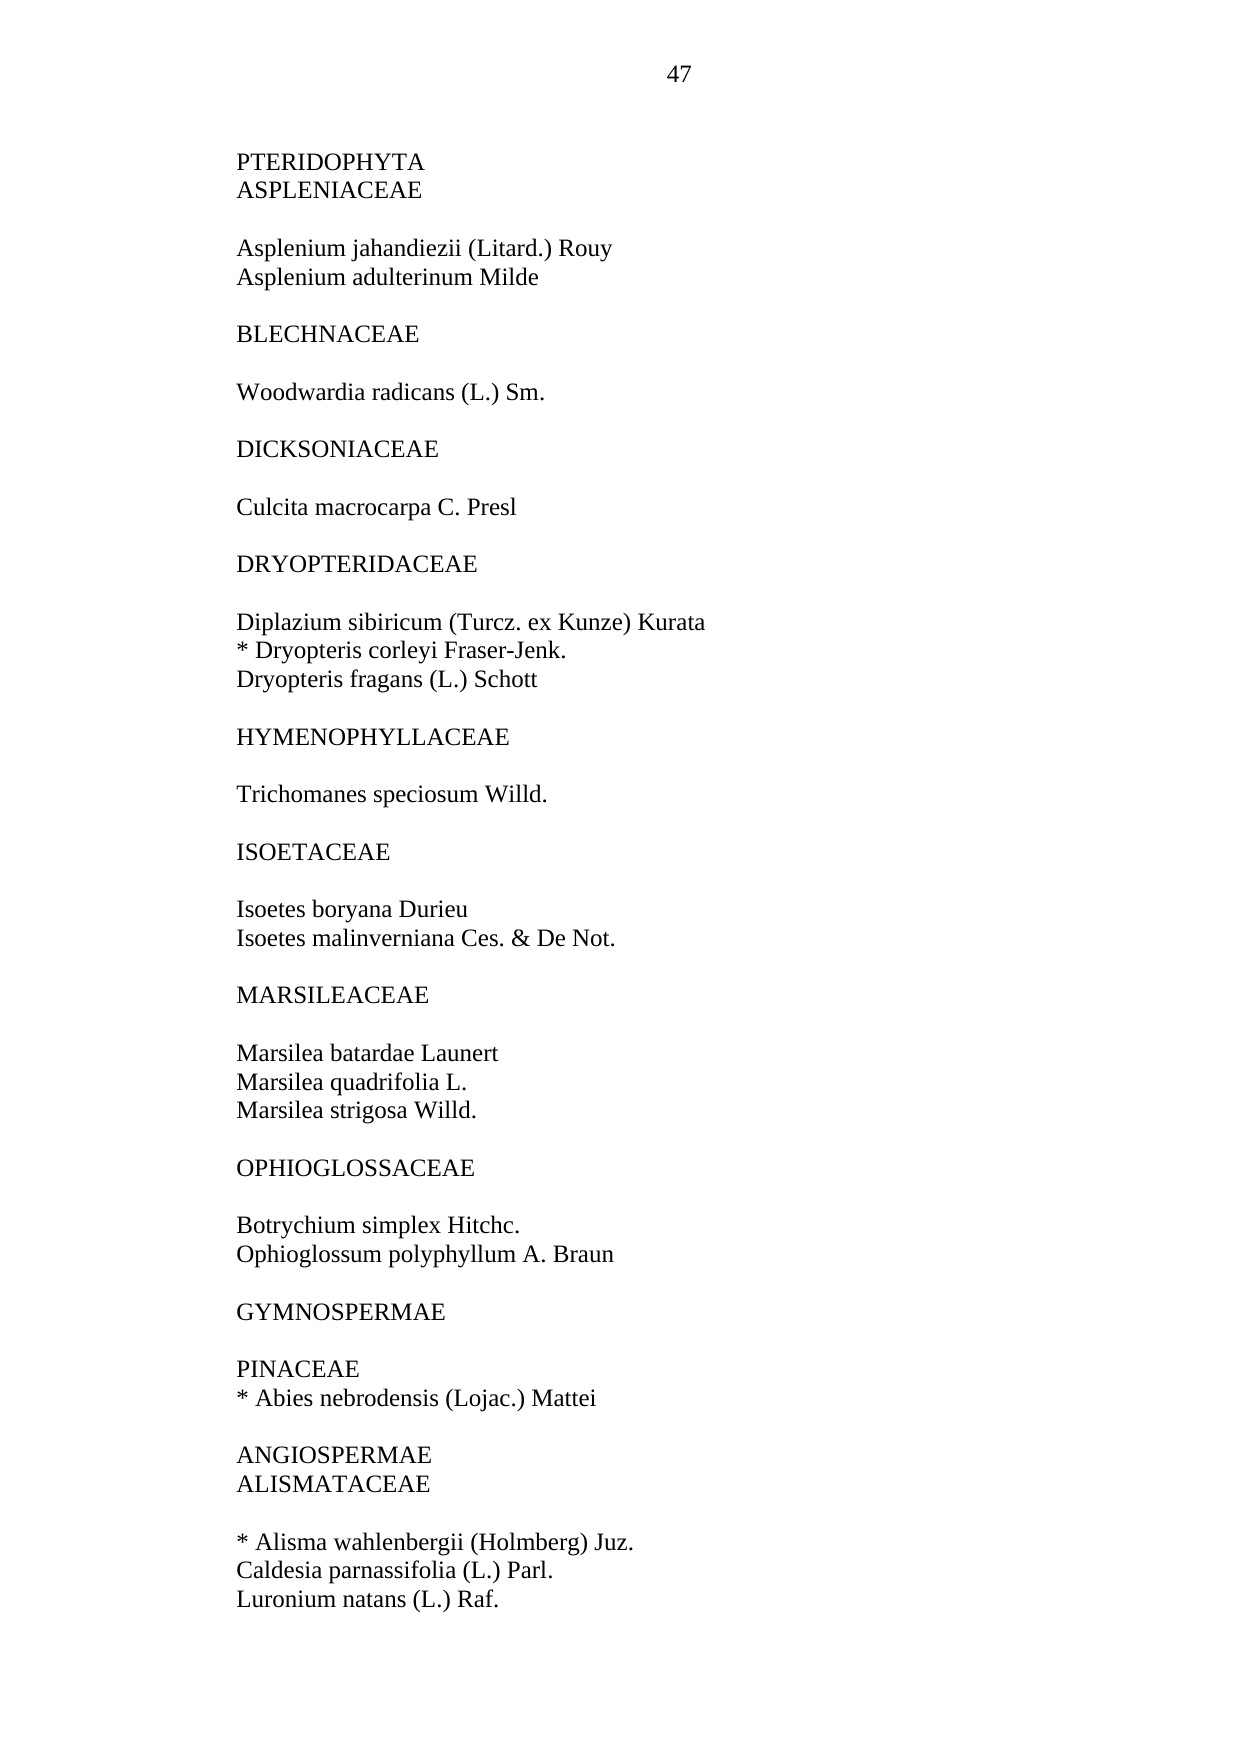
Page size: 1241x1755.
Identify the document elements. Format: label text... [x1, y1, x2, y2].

text * Abies nebrodensis (Lojac.) Mattei [177, 1383, 1181, 1412]
text BLECHNACEAE [177, 319, 1181, 348]
text DICKSONIACEAE [177, 434, 1181, 463]
text Botrychium simplex Hitchc. [177, 1211, 1181, 1239]
text Isoetes malinverniana Ces. & De Not. [177, 923, 1181, 952]
text PTERIDOPHYTA [177, 147, 1181, 176]
text GYMNOSPERMAE [177, 1297, 1181, 1326]
text Trichomanes speciosum Willd. [177, 779, 1181, 808]
text Culcita macrocarpa C. Presl [177, 492, 1181, 521]
text PINACEAE [177, 1354, 1181, 1383]
text * Alisma wahlenbergii (Holmberg) Juz. [177, 1527, 1181, 1556]
text Ophioglossum polyphyllum A. Braun [177, 1239, 1181, 1268]
text * Dryopteris corleyi Fraser-Jenk. [177, 636, 1181, 664]
text ANGIOSPERMAE [177, 1441, 1181, 1469]
text HYMENOPHYLLACEAE [177, 722, 1181, 751]
text DRYOPTERIDACEAE [177, 549, 1181, 578]
text Luronium natans (L.) Raf. [177, 1584, 1181, 1613]
text Marsilea quadrifolia L. [177, 1067, 1181, 1096]
text Diplazium sibiricum (Turcz. ex Kunze) Kurata [177, 607, 1181, 636]
text ASPLENIACEAE [177, 176, 1181, 204]
text Isoetes boryana Durieu [177, 894, 1181, 923]
text ALISMATACEAE [177, 1469, 1181, 1498]
text Asplenium jahandiezii (Litard.) Rouy [177, 233, 1181, 262]
text ISOETACEAE [177, 837, 1181, 866]
text Caldesia parnassifolia (L.) Parl. [177, 1556, 1181, 1584]
text Dryopteris fragans (L.) Schott [177, 664, 1181, 693]
text OPHIOGLOSSACEAE [177, 1153, 1181, 1182]
text Marsilea batardae Launert [177, 1038, 1181, 1067]
text Asplenium adulterinum Milde [177, 262, 1181, 291]
text Woodwardia radicans (L.) Sm. [177, 377, 1181, 406]
text Marsilea strigosa Willd. [177, 1096, 1181, 1124]
text MARSILEACEAE [177, 981, 1181, 1009]
